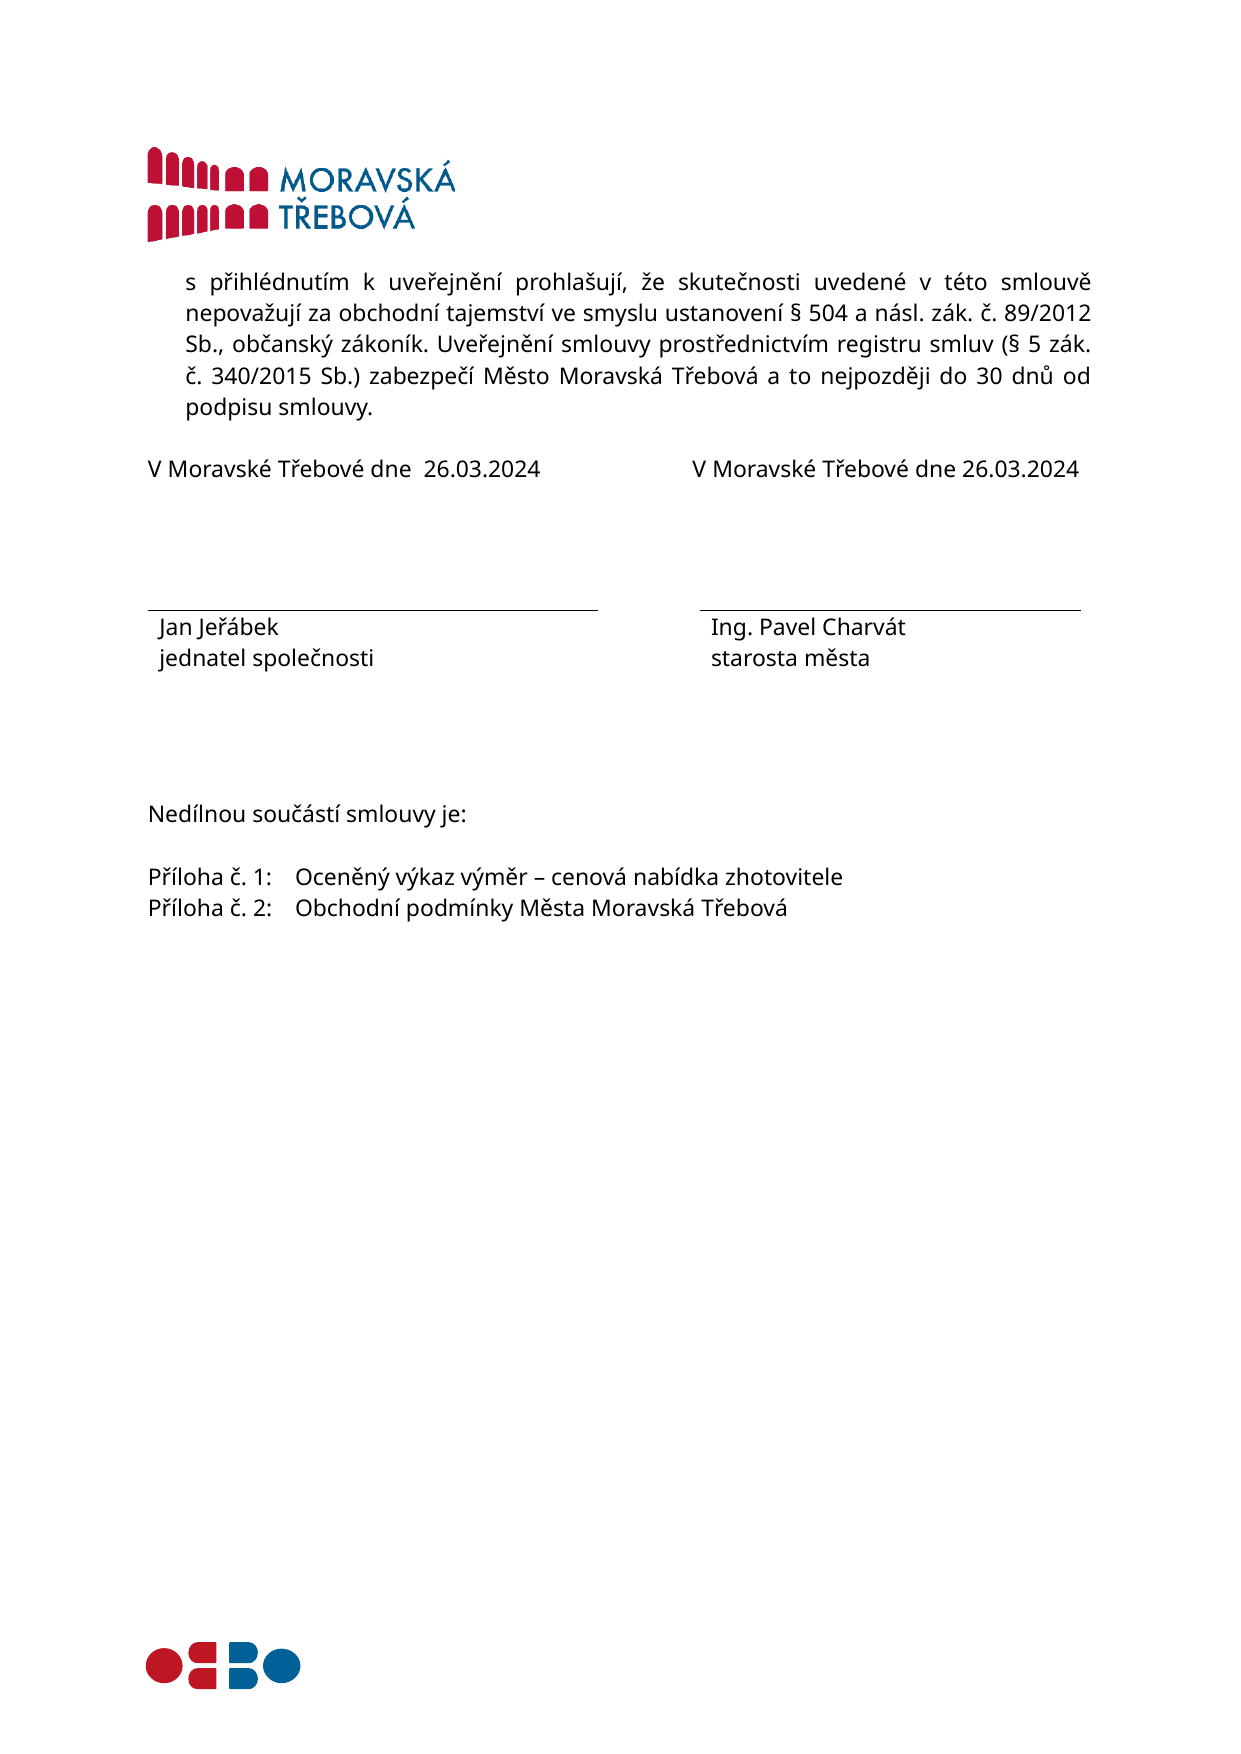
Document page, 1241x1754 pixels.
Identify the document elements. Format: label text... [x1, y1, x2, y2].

table_header [700, 485, 1081, 609]
table_cell [598, 610, 699, 673]
text Příloha č. 2: Obchodní podmínky Města Moravská Třebová [148, 892, 1092, 923]
table_cell Ing. Pavel Charvát starosta města [700, 611, 1081, 673]
text Příloha č. 1: Oceněný výkaz výměr – cenová nabídka zhotovitele [148, 861, 1092, 892]
list s přihlédnutím k uveřejnění prohlašují, že skutečnosti uvedené v této smlouvě nepovažují za obchodní tajemství ve smyslu ustanovení § 504 a násl. zák. č. 89/2012 Sb., občanský zákoník. Uveřejnění smlouvy prostřednictvím registru smluv (§ 5 zák. č. 340/2015 Sb.) zabezpečí Město Moravská Třebová a to nejpozději do 30 dnů od podpisu smlouvy. [148, 266, 1092, 422]
table_header [148, 485, 598, 609]
text Nedílnou součástí smlouvy je: [148, 798, 1092, 829]
text V Moravské Třebové dne 26.03.2024 V Moravské Třebové dne 26.03.2024 [148, 453, 1092, 484]
table_cell Jan Jeřábek jednatel společnosti [148, 611, 598, 673]
table_header [598, 485, 699, 609]
